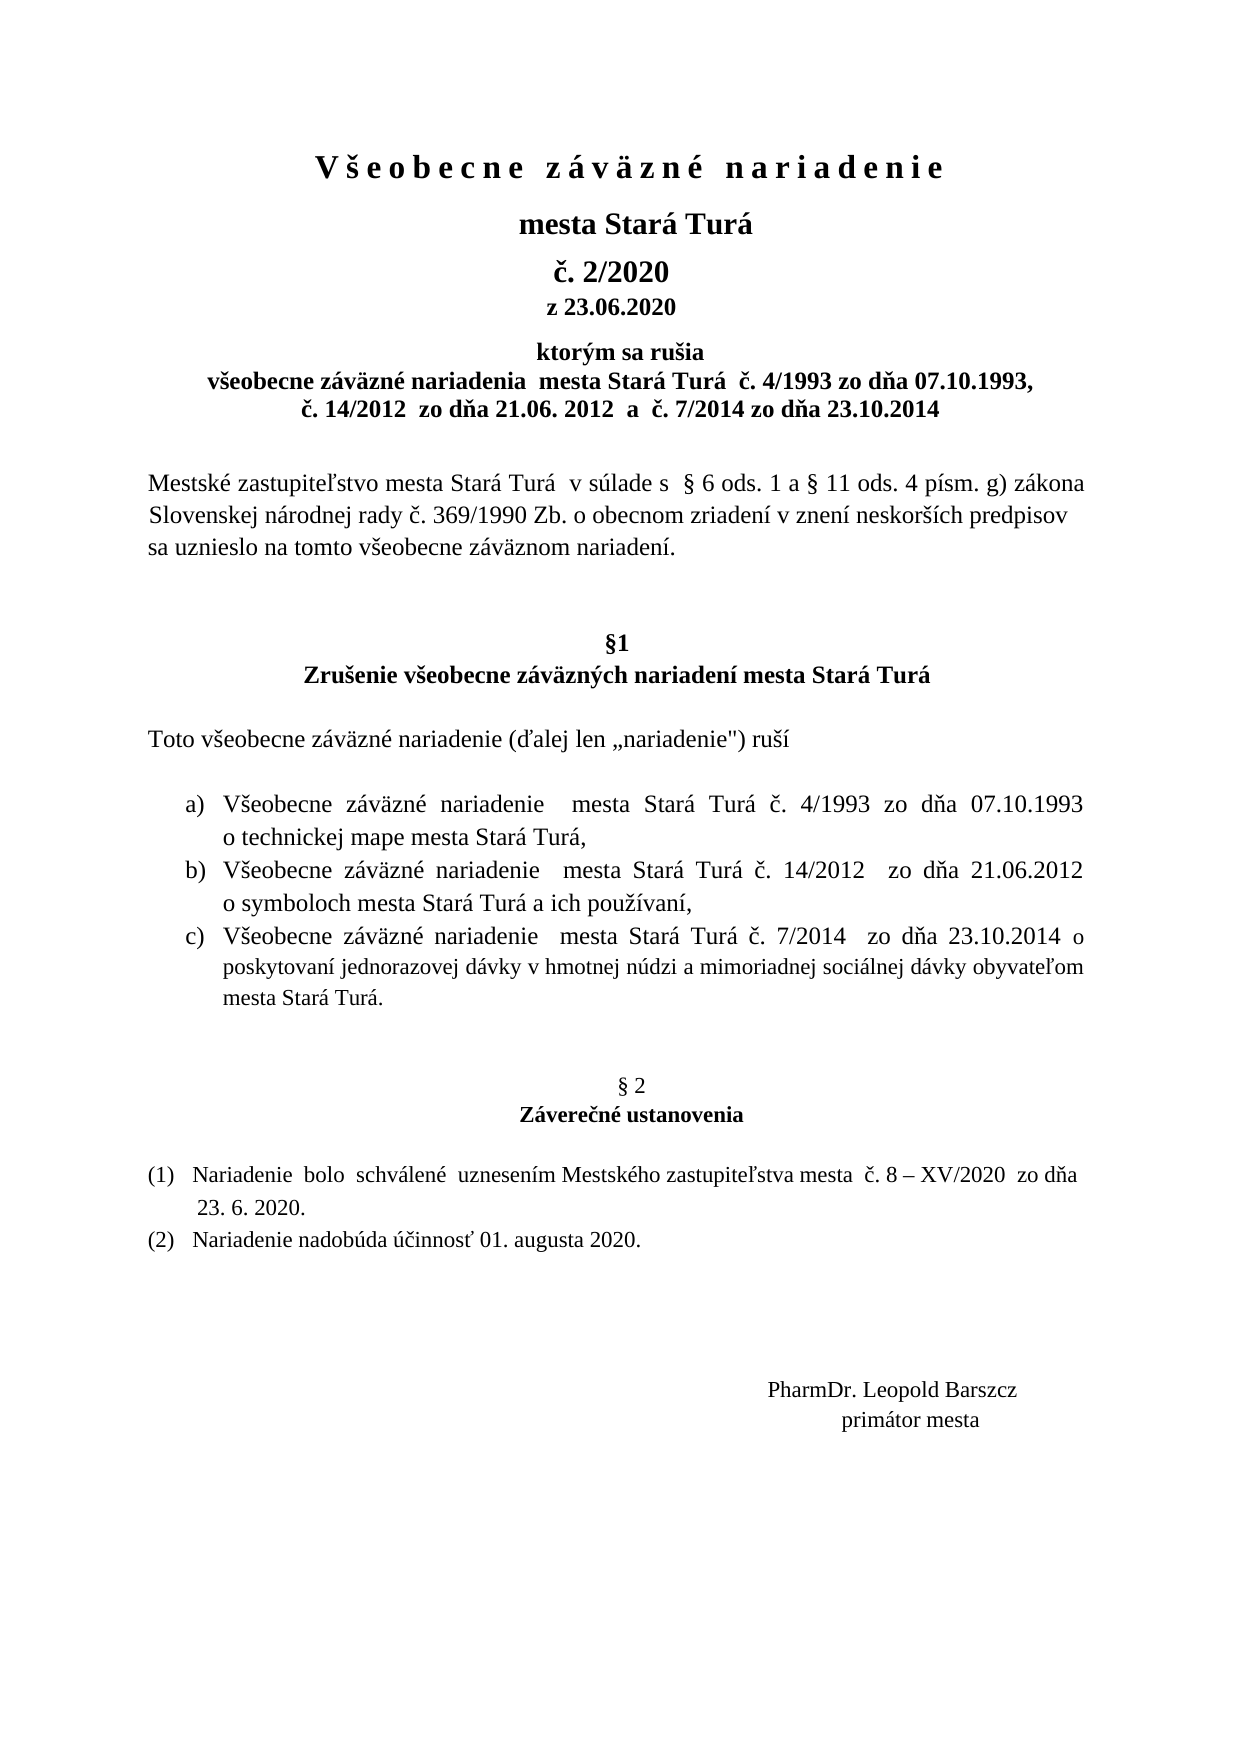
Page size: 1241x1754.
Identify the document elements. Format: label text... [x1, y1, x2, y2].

list Nariadenie nadobúda účinnosť 01. augusta 2020. [148, 1226, 1087, 1252]
text ktorým sa rušia [148, 337, 1093, 366]
text č. 2/2020 z 23.06.2020 [546, 253, 690, 321]
text všeobecne záväzné nariadenia mesta Stará Turá č. 4/1993 zo dňa 07.10.1993, [148, 366, 1093, 394]
text §1 [148, 628, 1086, 657]
text mesta Stará Turá [409, 206, 862, 242]
list Nariadenie bolo schválené uznesením Mestského zastupiteľstva mesta č. 8 – XV/2020 zo dňa [148, 1161, 1087, 1188]
text primátor mesta [767, 1406, 1086, 1432]
list Všeobecne záväzné nariadenie mesta Stará Turá č. 4/1993 zo dňa 07.10.1993 o technickej mape mesta Stará Turá, [185, 789, 1084, 851]
text Mestské zastupiteľstvo mesta Stará Turá v súlade s § 6 ods. 1 a § 11 ods. 4 písm. g) zákona Slovenskej národnej rady č. 369/1990 Zb. o obecnom zriadení v znení neskorších predpisov [148, 468, 1087, 529]
list Všeobecne záväzné nariadenie mesta Stará Turá č. 7/2014 zo dňa 23.10.2014 o poskytovaní jednorazovej dávky v hmotnej núdzi a mimoriadnej sociálnej dávky obyvateľom mesta Stará Turá. [185, 921, 1084, 1010]
text 23. 6. 2020. [162, 1194, 1087, 1220]
text Zrušenie všeobecne záväzných nariadení mesta Stará Turá [148, 660, 1086, 689]
list Všeobecne záväzné nariadenie mesta Stará Turá č. 14/2012 zo dňa 21.06.2012 o symboloch mesta Stará Turá a ich používaní, [185, 855, 1084, 917]
subtitle Všeobecne záväzné nariadenie [148, 148, 1086, 186]
text č. 14/2012 zo dňa 21.06. 2012 a č. 7/2014 zo dňa 23.10.2014 [148, 394, 1093, 423]
text Toto všeobecne záväzné nariadenie (ďalej len „nariadenie") ruší [148, 724, 1086, 753]
text sa uznieslo na tomto všeobecne záväznom nariadení. [148, 532, 1087, 561]
subtitle Záverečné ustanovenia [211, 1101, 1052, 1127]
subtitle § 2 [211, 1072, 1052, 1099]
text PharmDr. Leopold Barszcz [767, 1376, 1086, 1402]
